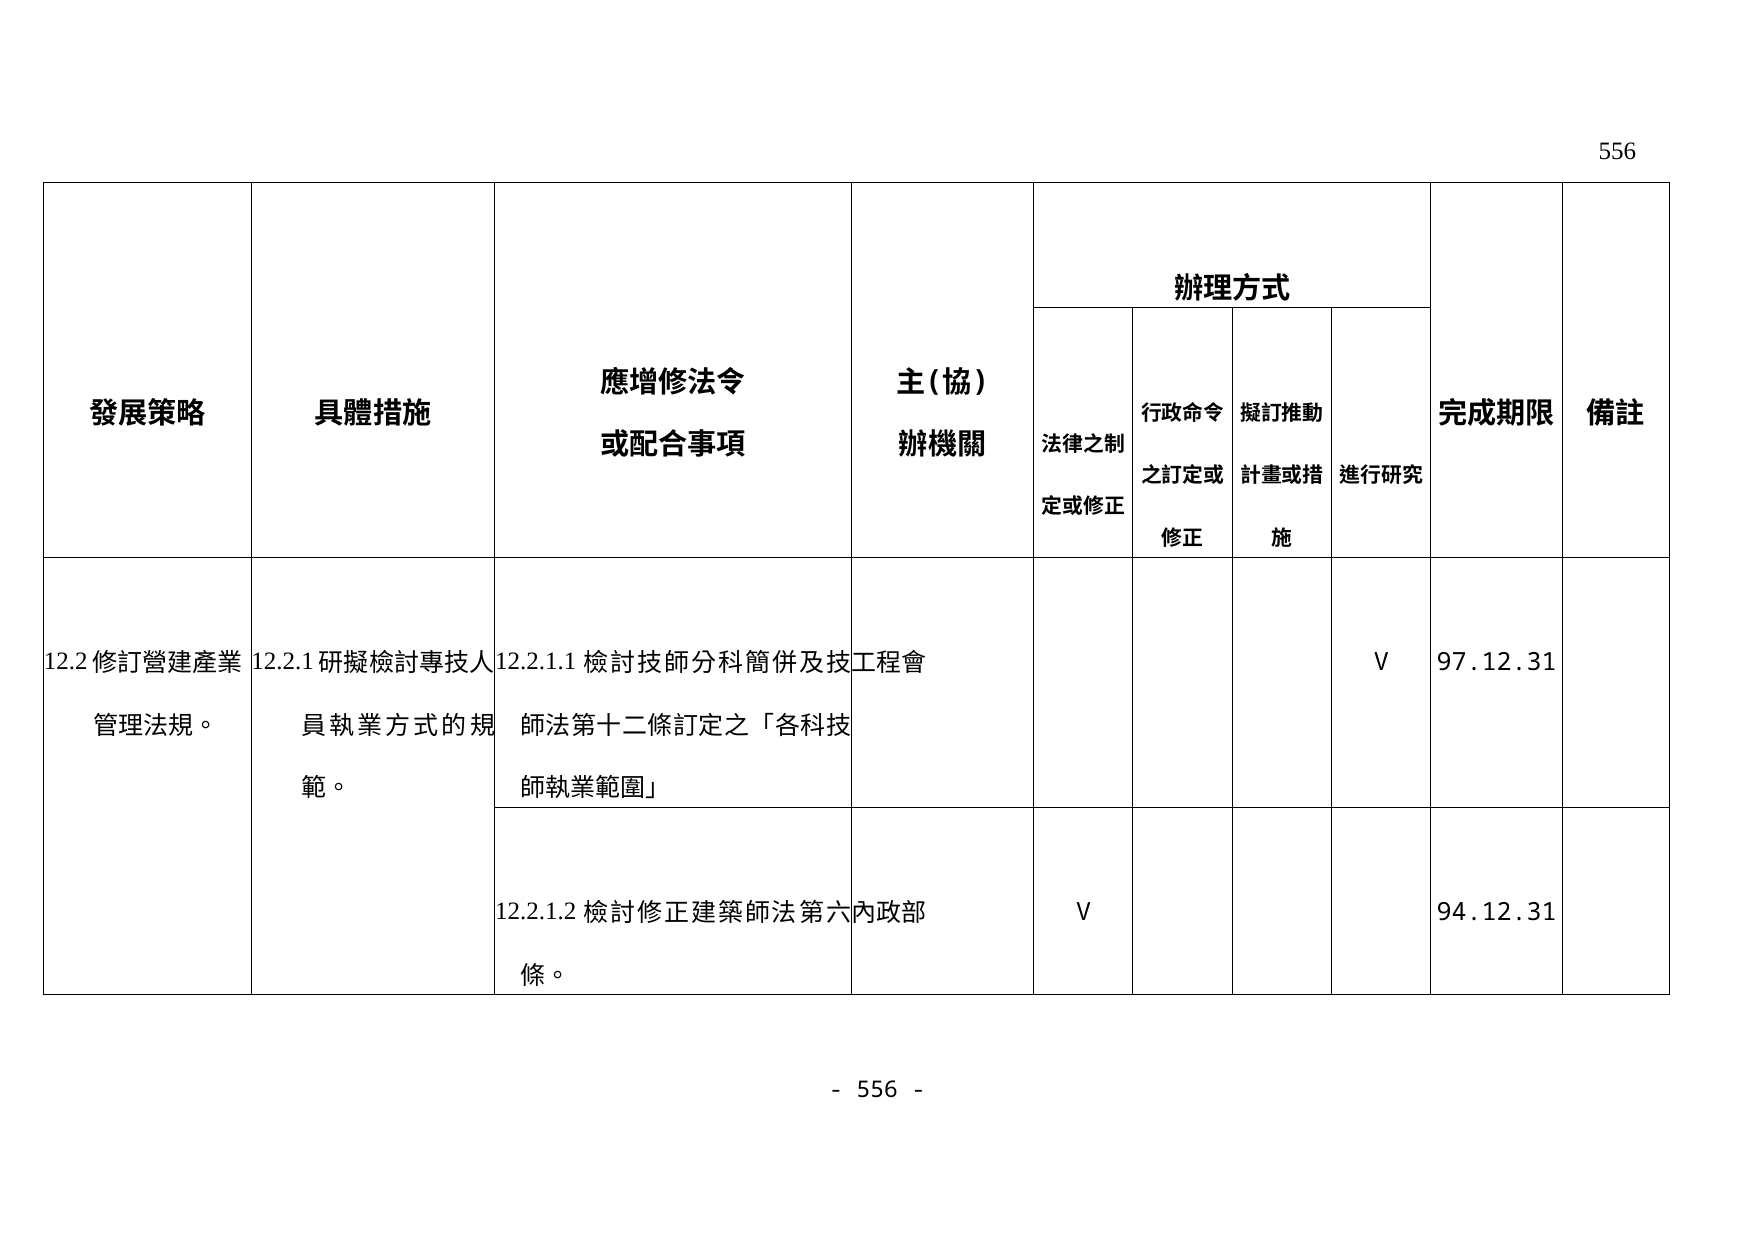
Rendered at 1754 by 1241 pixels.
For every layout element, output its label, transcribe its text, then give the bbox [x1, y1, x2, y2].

table_header 主(協) 辦機關 [852, 183, 1033, 557]
table_cell V [1034, 808, 1132, 994]
table_cell 內政部 [852, 808, 1033, 994]
table_cell [1233, 558, 1331, 807]
table_cell [1563, 808, 1669, 994]
table_cell [1563, 558, 1669, 807]
table_cell [1332, 808, 1430, 994]
table_cell 12.2.1.2檢討修正建築師法第六條。 [495, 808, 851, 994]
table_header 發展策略 [44, 183, 251, 557]
table_cell 12.2修訂營建產業管理法規。 [44, 558, 251, 994]
table_cell 12.2.1研擬檢討專技人員執業方式的規範。 [252, 558, 494, 994]
table_cell [1133, 808, 1232, 994]
table_cell 94.12.31 [1431, 808, 1562, 994]
table_cell 97.12.31 [1431, 558, 1562, 807]
table_cell 法律之制定或修正 [1034, 308, 1132, 557]
table_header 具體措施 [252, 183, 494, 557]
table_header 備註 [1563, 183, 1669, 557]
table_cell [1233, 808, 1331, 994]
table_header 辦理方式 [1034, 183, 1430, 307]
table_cell 12.2.1.1檢討技師分科簡併及技師法第十二條訂定之「各科技師執業範圍」 [495, 558, 851, 807]
table_cell V [1332, 558, 1430, 807]
table_header 完成期限 [1431, 183, 1562, 557]
table_cell 行政命令之訂定或修正 [1133, 308, 1232, 557]
table_cell [1133, 558, 1232, 807]
table_cell 工程會 [852, 558, 1033, 807]
table_cell 擬訂推動計畫或措施 [1233, 308, 1331, 557]
table_header 應增修法令 或配合事項 [495, 183, 851, 557]
table_cell [1034, 558, 1132, 807]
table_cell 進行研究 [1332, 308, 1430, 557]
